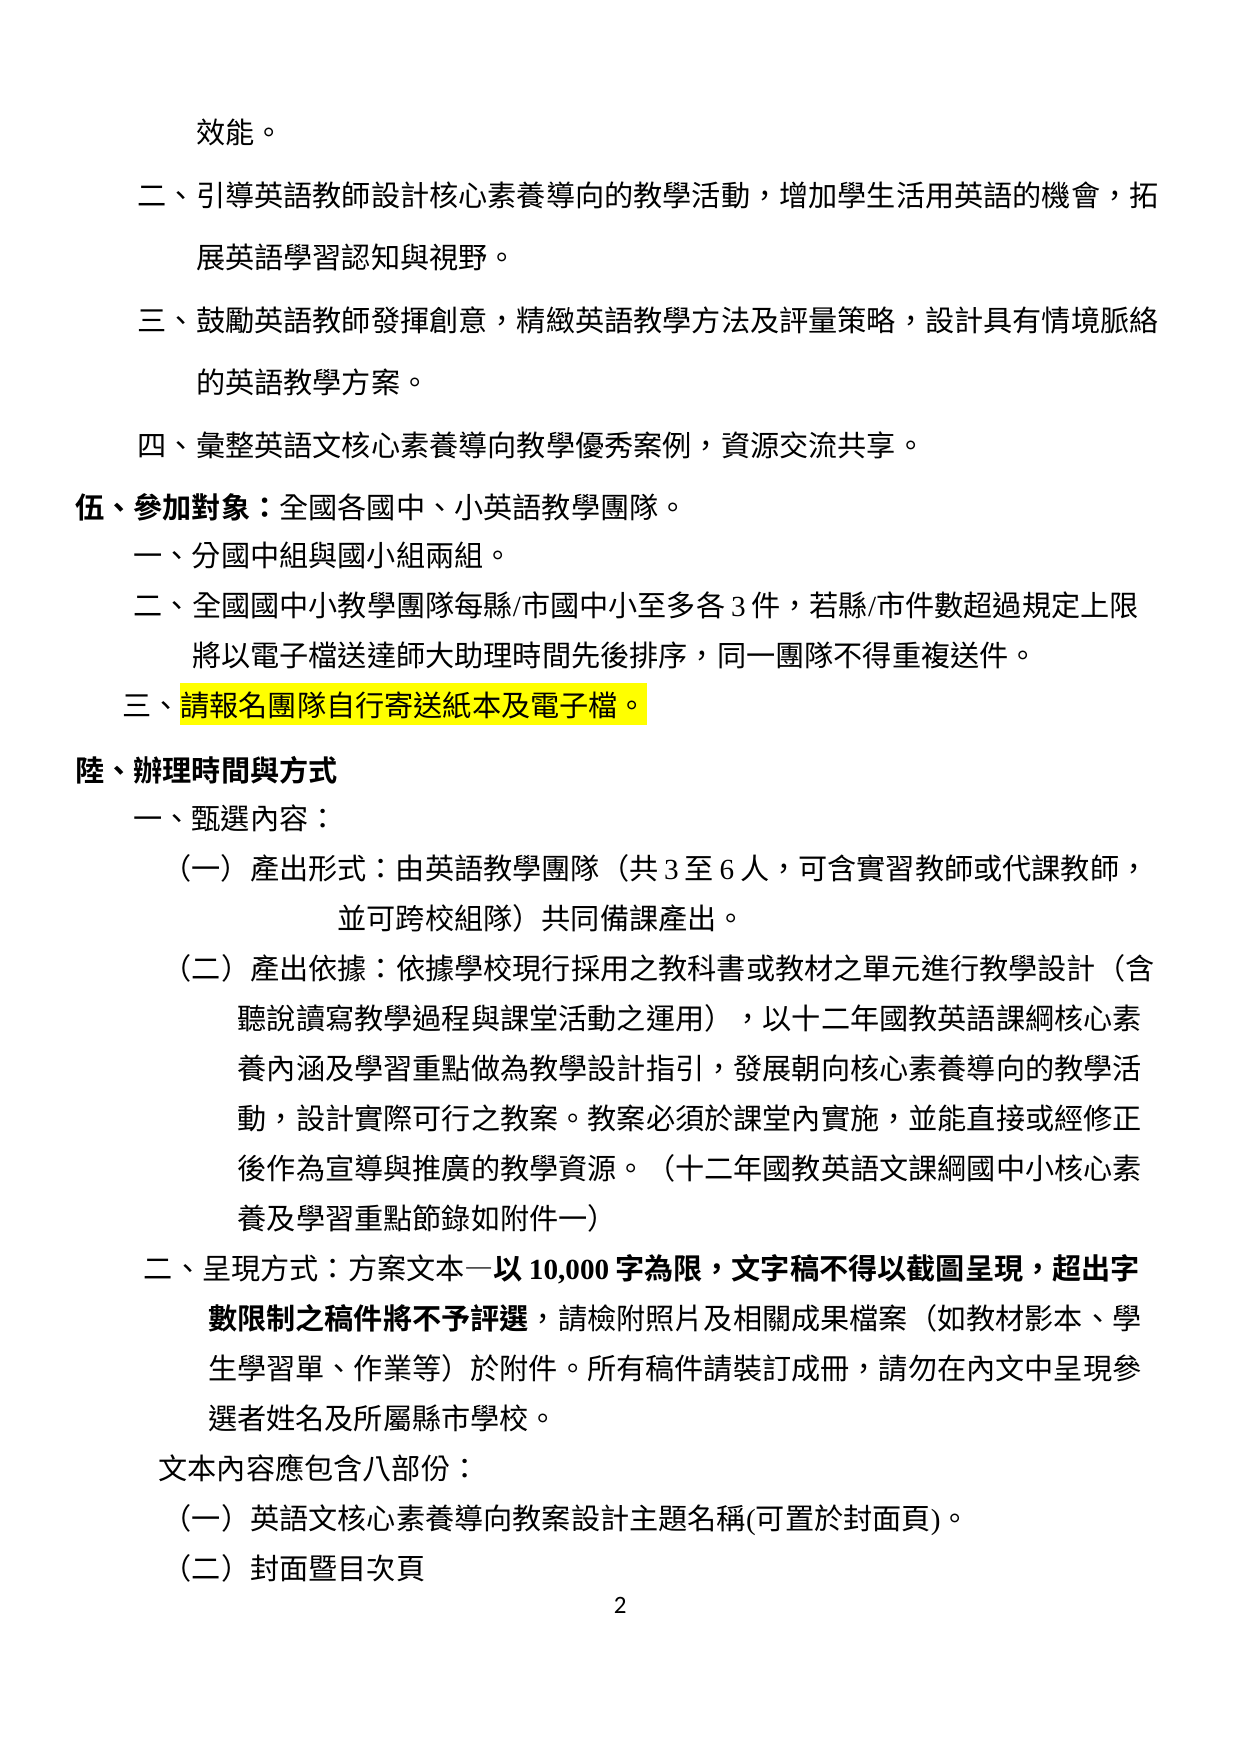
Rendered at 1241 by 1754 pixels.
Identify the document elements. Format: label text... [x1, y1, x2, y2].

text 四、彙整英語文核心素養導向教學優秀案例，資源交流共享。 [137, 402, 1165, 464]
text 二、呈現方式：方案文本—以10,000字為限，文字稿不得以截圖呈現，超出字數限制之稿件將不予評選，請檢附照片及相關成果檔案（如教材影本、學生學習單、作業等）於附件。所有稿件請裝訂成冊，請勿在內文中呈現參選者姓名及所屬縣市學校。 [144, 1239, 1165, 1439]
text 效能。 [137, 89, 1165, 152]
text 陸、辦理時間與方式 [75, 727, 1165, 789]
text 一、甄選內容： [133, 789, 1165, 839]
text 文本內容應包含八部份： [144, 1439, 1165, 1489]
text （一）英語文核心素養導向教案設計主題名稱(可置於封面頁)。 [75, 1489, 1165, 1539]
text （一）產出形式：由英語教學團隊（共3至6人，可含實習教師或代課教師，並可跨校組隊）共同備課產出。 [133, 839, 1165, 939]
text 一、分國中組與國小組兩組。 [75, 527, 1165, 577]
text 二、引導英語教師設計核心素養導向的教學活動，增加學生活用英語的機會，拓展英語學習認知與視野。 [137, 152, 1165, 277]
text 三、鼓勵英語教師發揮創意，精緻英語教學方法及評量策略，設計具有情境脈絡的英語教學方案。 [137, 277, 1165, 402]
text （二）封面暨目次頁 [75, 1539, 1165, 1589]
text （二）產出依據：依據學校現行採用之教科書或教材之單元進行教學設計（含聽說讀寫教學過程與課堂活動之運用），以十二年國教英語課綱核心素養內涵及學習重點做為教學設計指引，發展朝向核心素養導向的教學活動，設計實際可行之教案。教案必須於課堂內實施，並能直接或經修正後作為宣導與推廣的教學資源。（十二年國教英語文課綱國中小核心素養及學習重點節錄如附件一） [133, 939, 1165, 1239]
text 二、全國國中小教學團隊每縣/市國中小至多各3件，若縣/市件數超過規定上限將以電子檔送達師大助理時間先後排序，同一團隊不得重複送件。 [104, 577, 1165, 677]
text 三、請報名團隊自行寄送紙本及電子檔。 [104, 677, 1165, 727]
text 伍、參加對象：全國各國中、小英語教學團隊。 [75, 464, 1165, 527]
